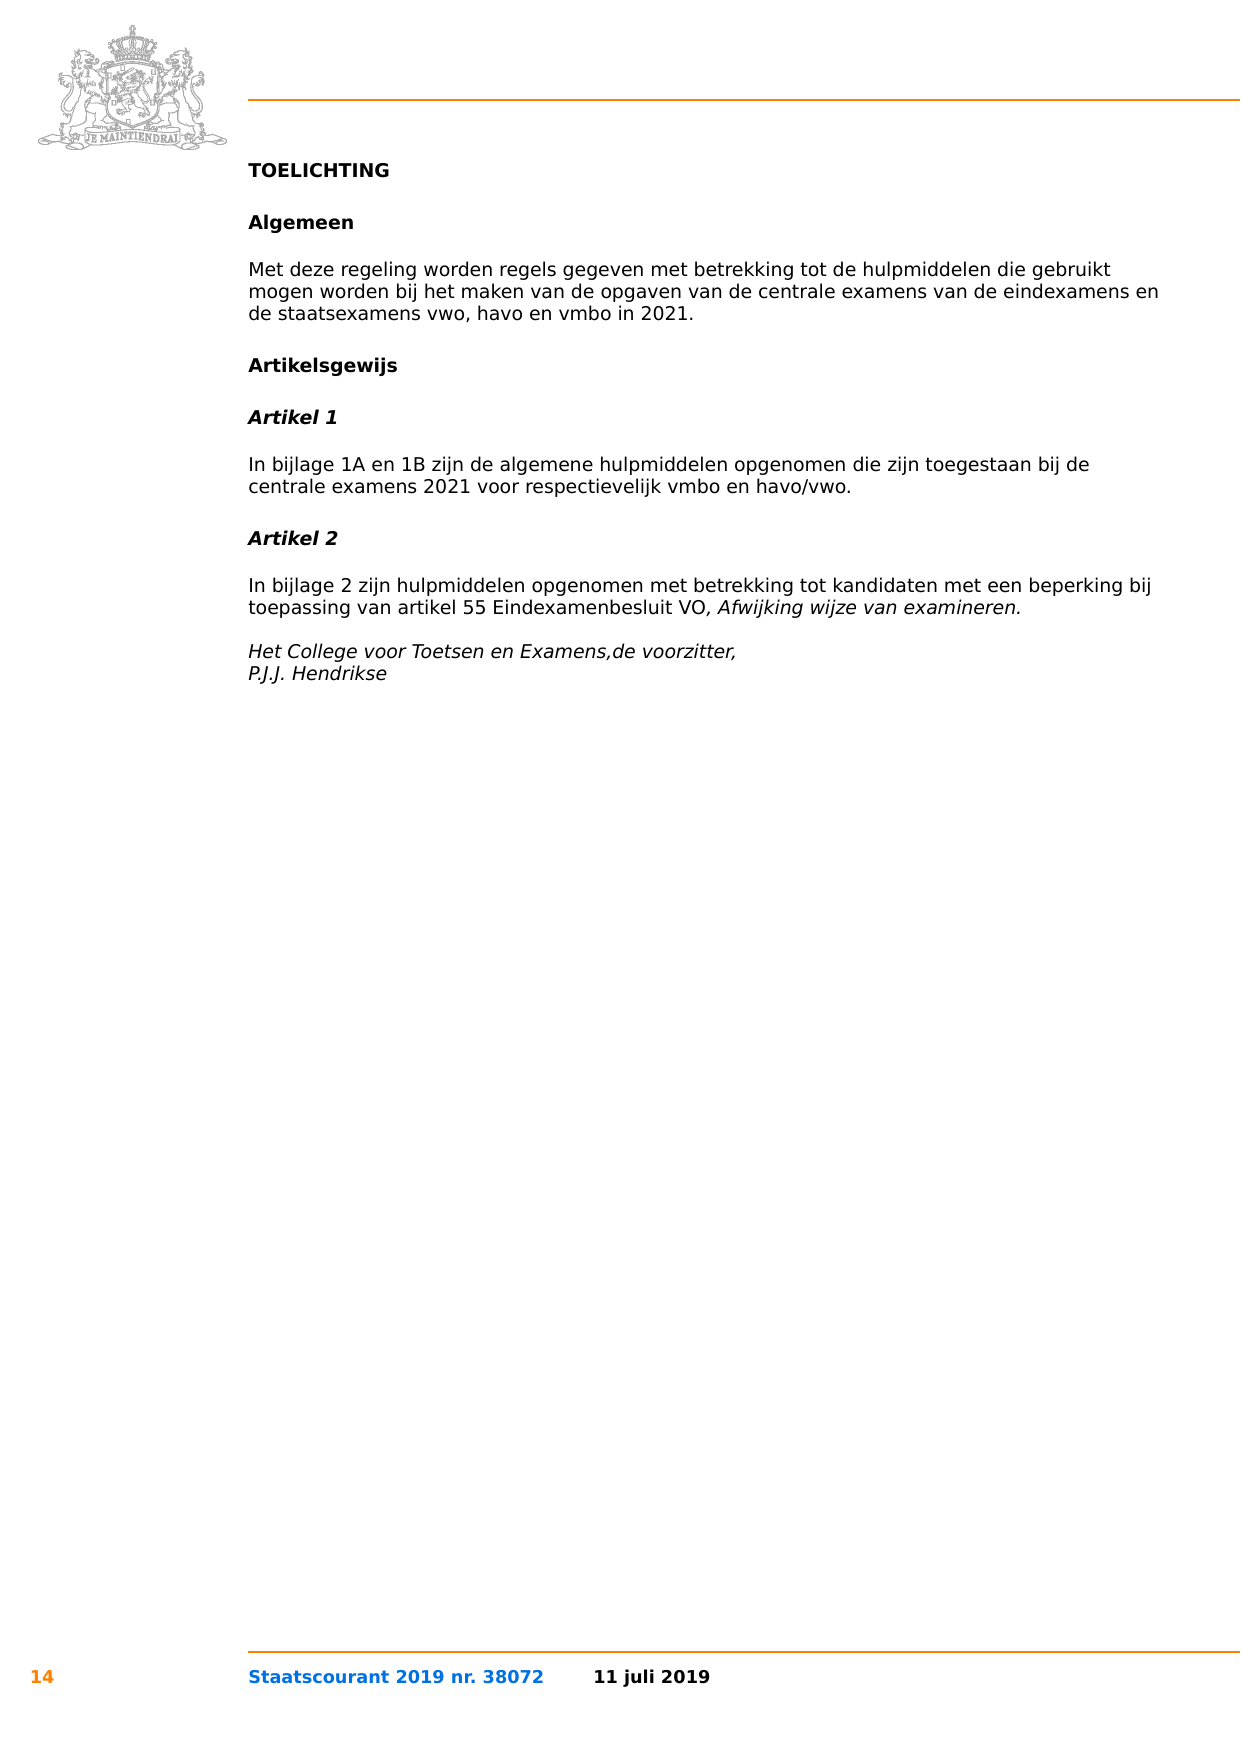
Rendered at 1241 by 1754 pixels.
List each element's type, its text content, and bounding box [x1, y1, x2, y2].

text In bijlage 1A en 1B zijn de algemene hulpmiddelen opgenomen die zijn toegestaan bij de centrale examens 2021 voor respectievelijk vmbo en havo/vwo. [248, 454, 1163, 498]
subtitle TOELICHTING [248, 160, 1163, 182]
text In bijlage 2 zijn hulpmiddelen opgenomen met betrekking tot kandidaten met een beperking bij toepassing van artikel 55 Eindexamenbesluit VO, Afwijking wijze van examineren. [248, 575, 1163, 619]
subtitle Artikel 2 [248, 528, 1163, 550]
picture [38, 25, 227, 150]
text Het College voor Toetsen en Examens,de voorzitter, P.J.J. Hendrikse [248, 641, 1163, 684]
subtitle Artikelsgewijs [248, 355, 1163, 377]
subtitle Algemeen [248, 212, 1163, 234]
text Met deze regeling worden regels gegeven met betrekking tot de hulpmiddelen die gebruikt mogen worden bij het maken van de opgaven van de centrale examens van de eindexamens en de staatsexamens vwo, havo en vmbo in 2021. [248, 259, 1163, 325]
subtitle Artikel 1 [248, 407, 1163, 429]
